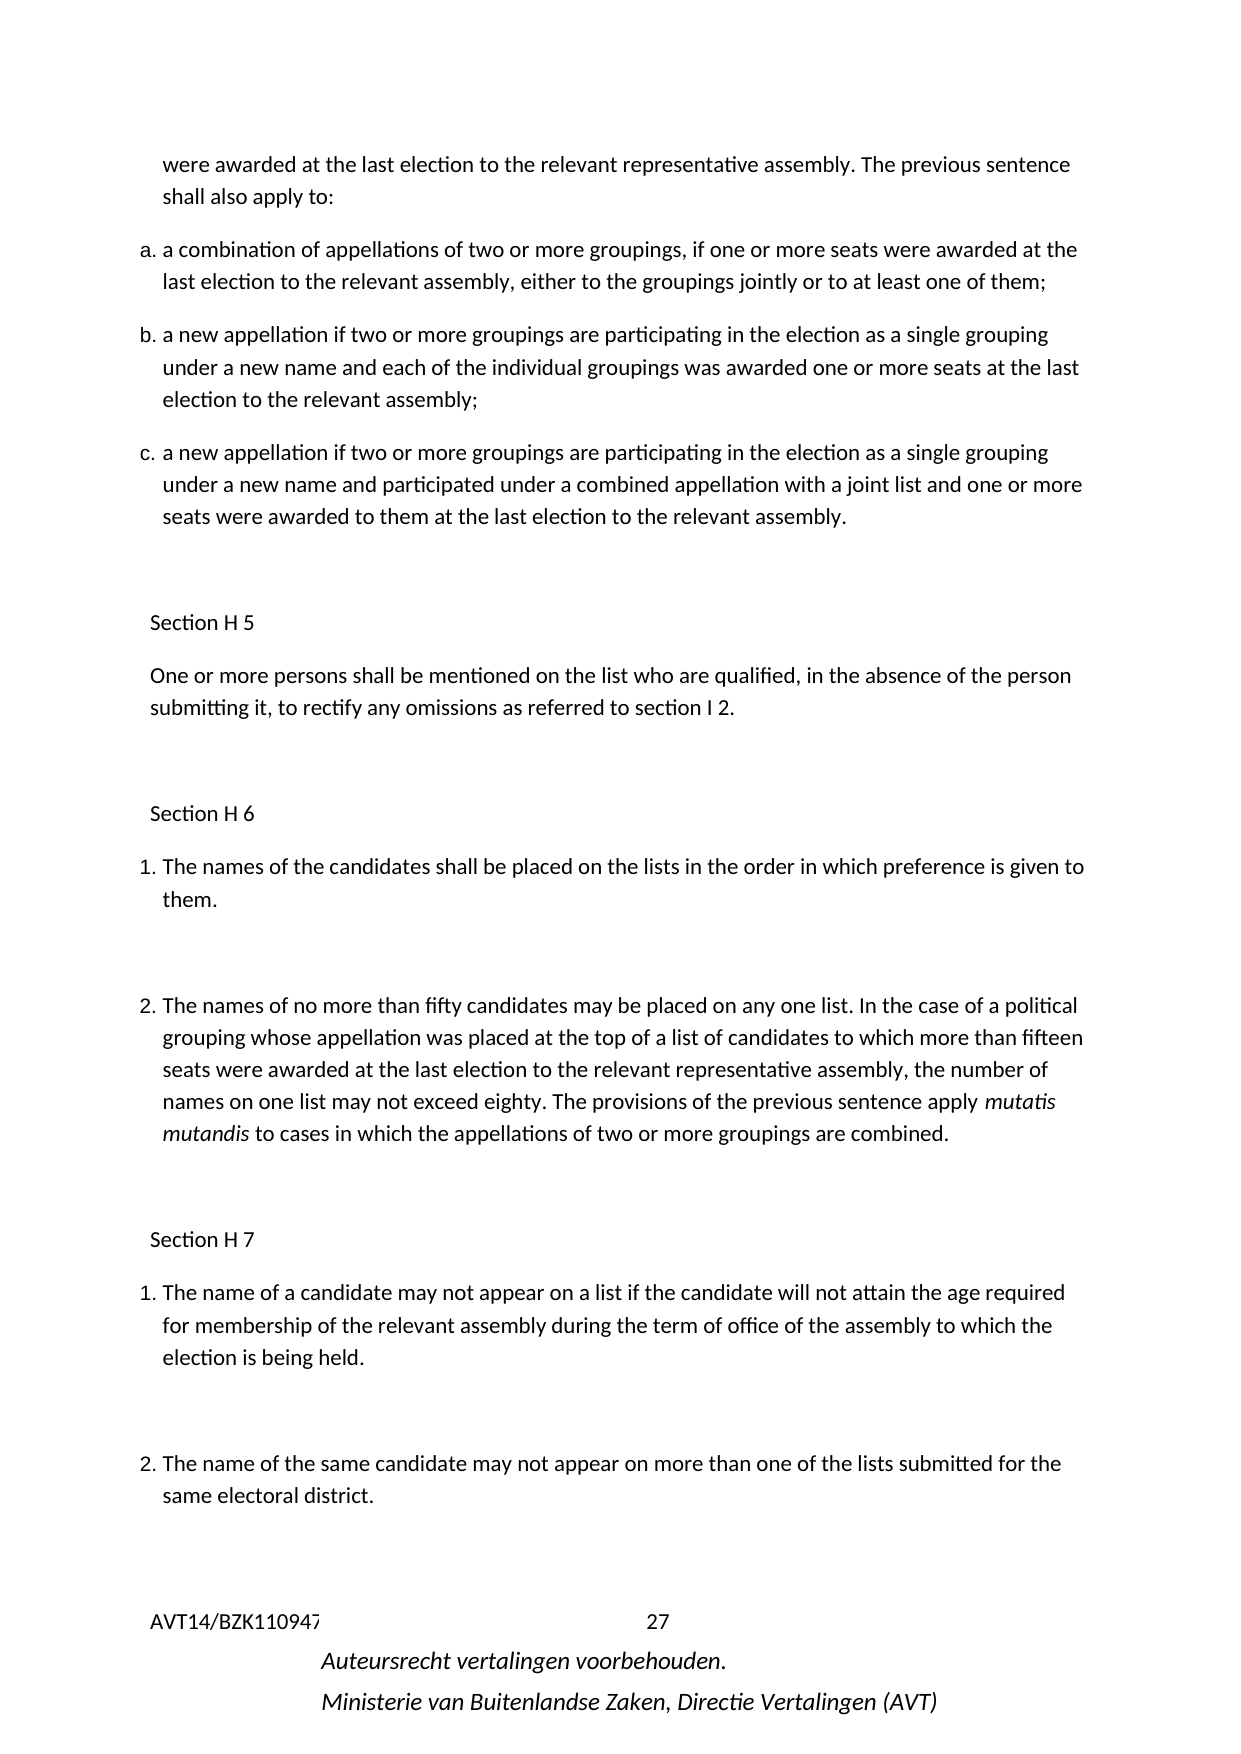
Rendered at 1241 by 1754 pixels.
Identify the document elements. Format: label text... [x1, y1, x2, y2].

list were awarded at the last election to the relevant representative assembly. The previous sentence shall also apply to: [139, 150, 1090, 210]
list a combination of appellations of two or more groupings, if one or more seats were awarded at the last election to the relevant assembly, either to the groupings jointly or to at least one of them; [139, 235, 1090, 295]
list The name of the same candidate may not appear on more than one of the lists submitted for the same electoral district. [139, 1449, 1090, 1509]
text Section H 6 [150, 799, 1090, 827]
list The name of a candidate may not appear on a list if the candidate will not attain the age required for membership of the relevant assembly during the term of office of the assembly to which the election is being held. [139, 1278, 1090, 1371]
text Section H 5 [150, 608, 1090, 636]
list The names of no more than fifty candidates may be placed on any one list. In the case of a political grouping whose appellation was placed at the top of a list of candidates to which more than fifteen seats were awarded at the last election to the relevant representative assembly, the number of names on one list may not exceed eighty. The provisions of the previous sentence apply mutatis mutandis to cases in which the appellations of two or more groupings are combined. [139, 991, 1090, 1147]
text Section H 7 [150, 1226, 1090, 1253]
text One or more persons shall be mentioned on the list who are qualified, in the absence of the person submitting it, to rectify any omissions as referred to section I 2. [150, 661, 1090, 721]
list The names of the candidates shall be placed on the lists in the order in which preference is given to them. [139, 852, 1090, 913]
list a new appellation if two or more groupings are participating in the election as a single grouping under a new name and each of the individual groupings was awarded one or more seats at the last election to the relevant assembly; [139, 320, 1090, 413]
list a new appellation if two or more groupings are participating in the election as a single grouping under a new name and participated under a combined appellation with a joint list and one or more seats were awarded to them at the last election to the relevant assembly. [139, 438, 1090, 530]
